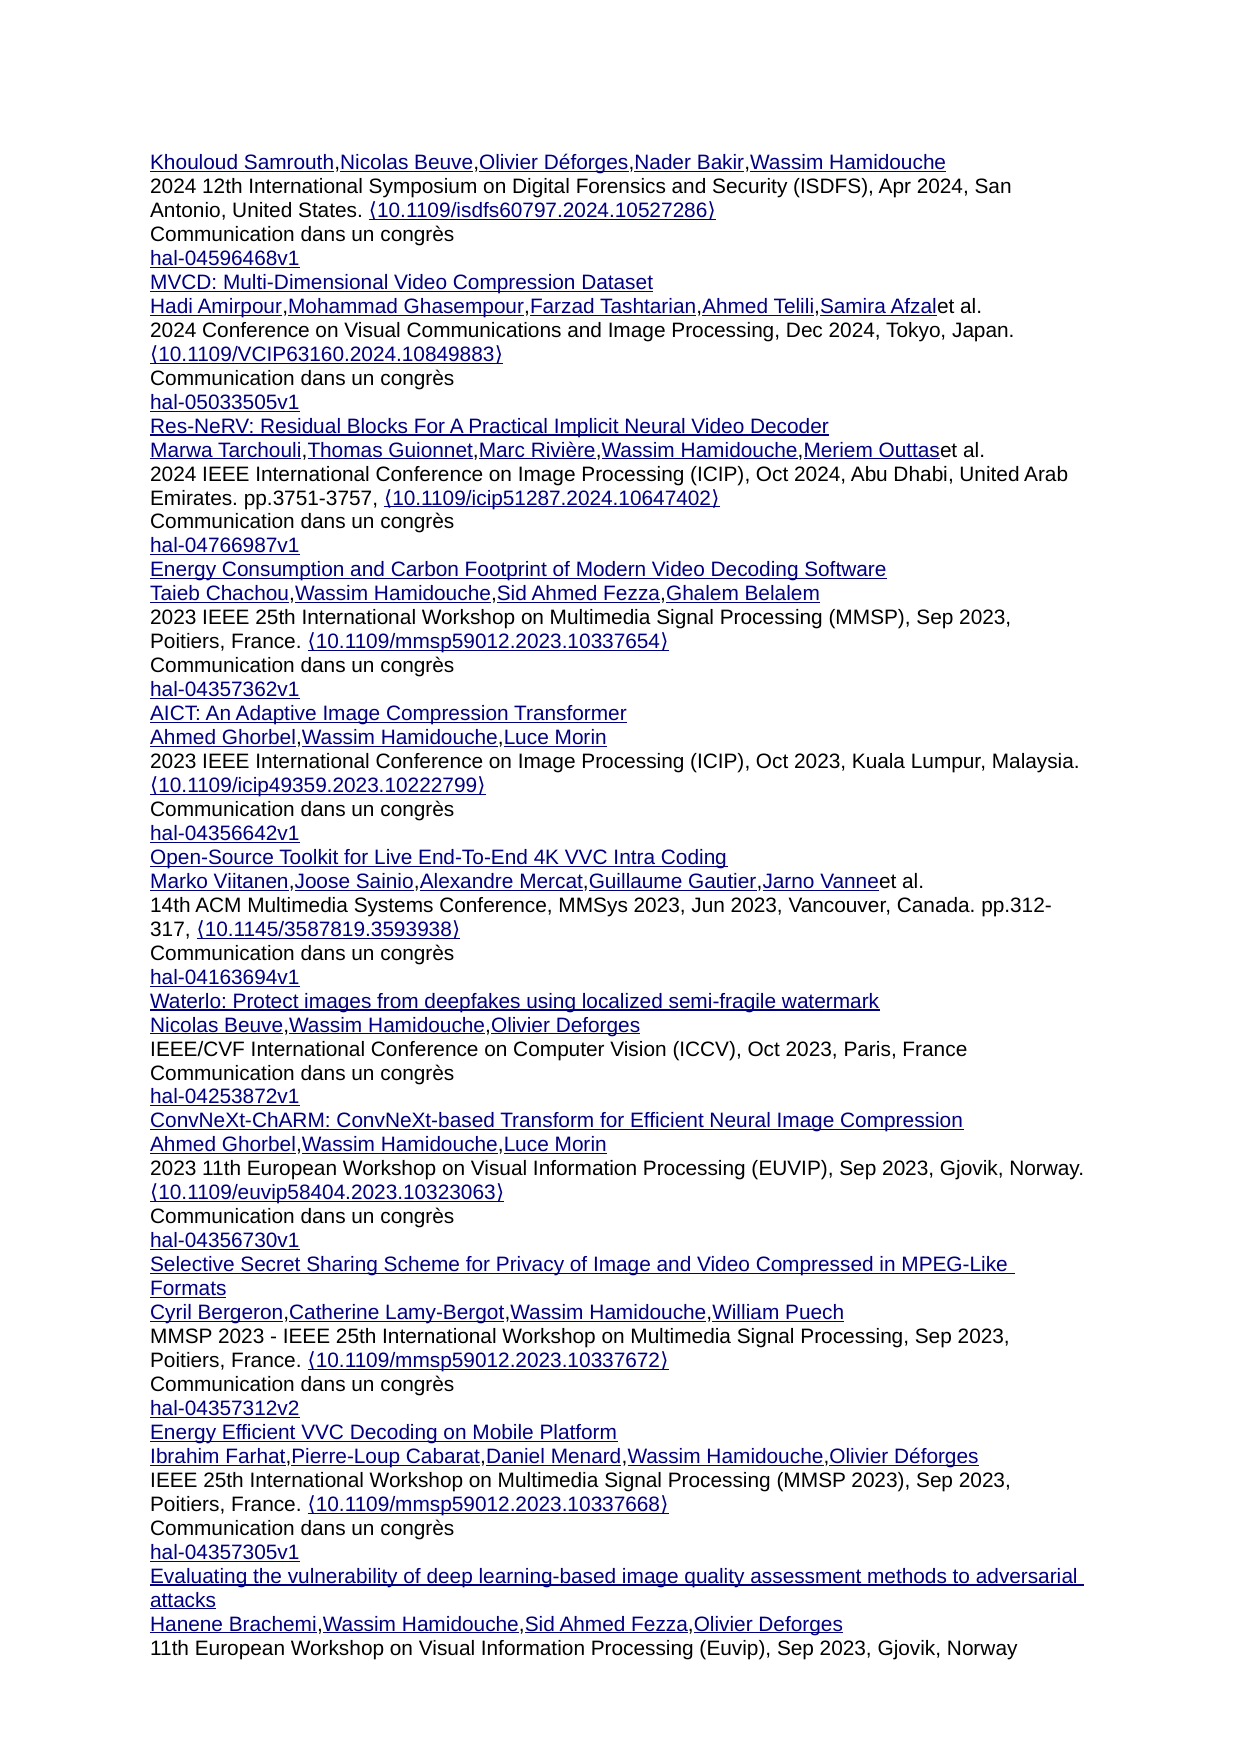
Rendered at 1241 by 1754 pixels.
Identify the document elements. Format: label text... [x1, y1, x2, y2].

table_cell Evaluating the vulnerability of deep learning-based image quality assessment methods to adversarial attacks Hanene Brachemi,Wassim Hamidouche,Sid Ahmed Fezza,Olivier Deforges 11th European Workshop on Visual Information Processing (Euvip), Sep 2023, Gjovik, Norway [150, 1564, 1090, 1659]
table_cell Res-NeRV: Residual Blocks For A Practical Implicit Neural Video Decoder Marwa Tarchouli,Thomas Guionnet,Marc Rivière,Wassim Hamidouche,Meriem Outtaset al. 2024 IEEE International Conference on Image Processing (ICIP), Oct 2024, Abu Dhabi, United Arab Emirates. pp.3751-3757, ⟨10.1109/icip51287.2024.10647402⟩ Communication dans un congrès hal-04766987v1 [150, 414, 1090, 557]
table_cell ConvNeXt-ChARM: ConvNeXt-based Transform for Efficient Neural Image Compression Ahmed Ghorbel,Wassim Hamidouche,Luce Morin 2023 11th European Workshop on Visual Information Processing (EUVIP), Sep 2023, Gjovik, Norway. ⟨10.1109/euvip58404.2023.10323063⟩ Communication dans un congrès hal-04356730v1 [150, 1108, 1090, 1252]
table_cell Selective Secret Sharing Scheme for Privacy of Image and Video Compressed in MPEG-Like Formats Cyril Bergeron,Catherine Lamy-Bergot,Wassim Hamidouche,William Puech MMSP 2023 - IEEE 25th International Workshop on Multimedia Signal Processing, Sep 2023, Poitiers, France. ⟨10.1109/mmsp59012.2023.10337672⟩ Communication dans un congrès hal-04357312v2 [150, 1252, 1090, 1420]
table_cell Waterlo: Protect images from deepfakes using localized semi-fragile watermark Nicolas Beuve,Wassim Hamidouche,Olivier Deforges IEEE/CVF International Conference on Computer Vision (ICCV), Oct 2023, Paris, France Communication dans un congrès hal-04253872v1 [150, 989, 1090, 1108]
table_cell Energy Consumption and Carbon Footprint of Modern Video Decoding Software Taieb Chachou,Wassim Hamidouche,Sid Ahmed Fezza,Ghalem Belalem 2023 IEEE 25th International Workshop on Multimedia Signal Processing (MMSP), Sep 2023, Poitiers, France. ⟨10.1109/mmsp59012.2023.10337654⟩ Communication dans un congrès hal-04357362v1 [150, 557, 1090, 701]
table_cell Khouloud Samrouth,Nicolas Beuve,Olivier Déforges,Nader Bakir,Wassim Hamidouche 2024 12th International Symposium on Digital Forensics and Security (ISDFS), Apr 2024, San Antonio, United States. ⟨10.1109/isdfs60797.2024.10527286⟩ Communication dans un congrès hal-04596468v1 [150, 150, 1090, 270]
table_cell AICT: An Adaptive Image Compression Transformer Ahmed Ghorbel,Wassim Hamidouche,Luce Morin 2023 IEEE International Conference on Image Processing (ICIP), Oct 2023, Kuala Lumpur, Malaysia. ⟨10.1109/icip49359.2023.10222799⟩ Communication dans un congrès hal-04356642v1 [150, 701, 1090, 845]
table_cell MVCD: Multi-Dimensional Video Compression Dataset Hadi Amirpour,Mohammad Ghasempour,Farzad Tashtarian,Ahmed Telili,Samira Afzalet al. 2024 Conference on Visual Communications and Image Processing, Dec 2024, Tokyo, Japan. ⟨10.1109/VCIP63160.2024.10849883⟩ Communication dans un congrès hal-05033505v1 [150, 270, 1090, 413]
table_cell Open-Source Toolkit for Live End-To-End 4K VVC Intra Coding Marko Viitanen,Joose Sainio,Alexandre Mercat,Guillaume Gautier,Jarno Vanneet al. 14th ACM Multimedia Systems Conference, MMSys 2023, Jun 2023, Vancouver, Canada. pp.312-317, ⟨10.1145/3587819.3593938⟩ Communication dans un congrès hal-04163694v1 [150, 845, 1090, 988]
table_cell Energy Efficient VVC Decoding on Mobile Platform Ibrahim Farhat,Pierre-Loup Cabarat,Daniel Menard,Wassim Hamidouche,Olivier Déforges IEEE 25th International Workshop on Multimedia Signal Processing (MMSP 2023), Sep 2023, Poitiers, France. ⟨10.1109/mmsp59012.2023.10337668⟩ Communication dans un congrès hal-04357305v1 [150, 1420, 1090, 1563]
